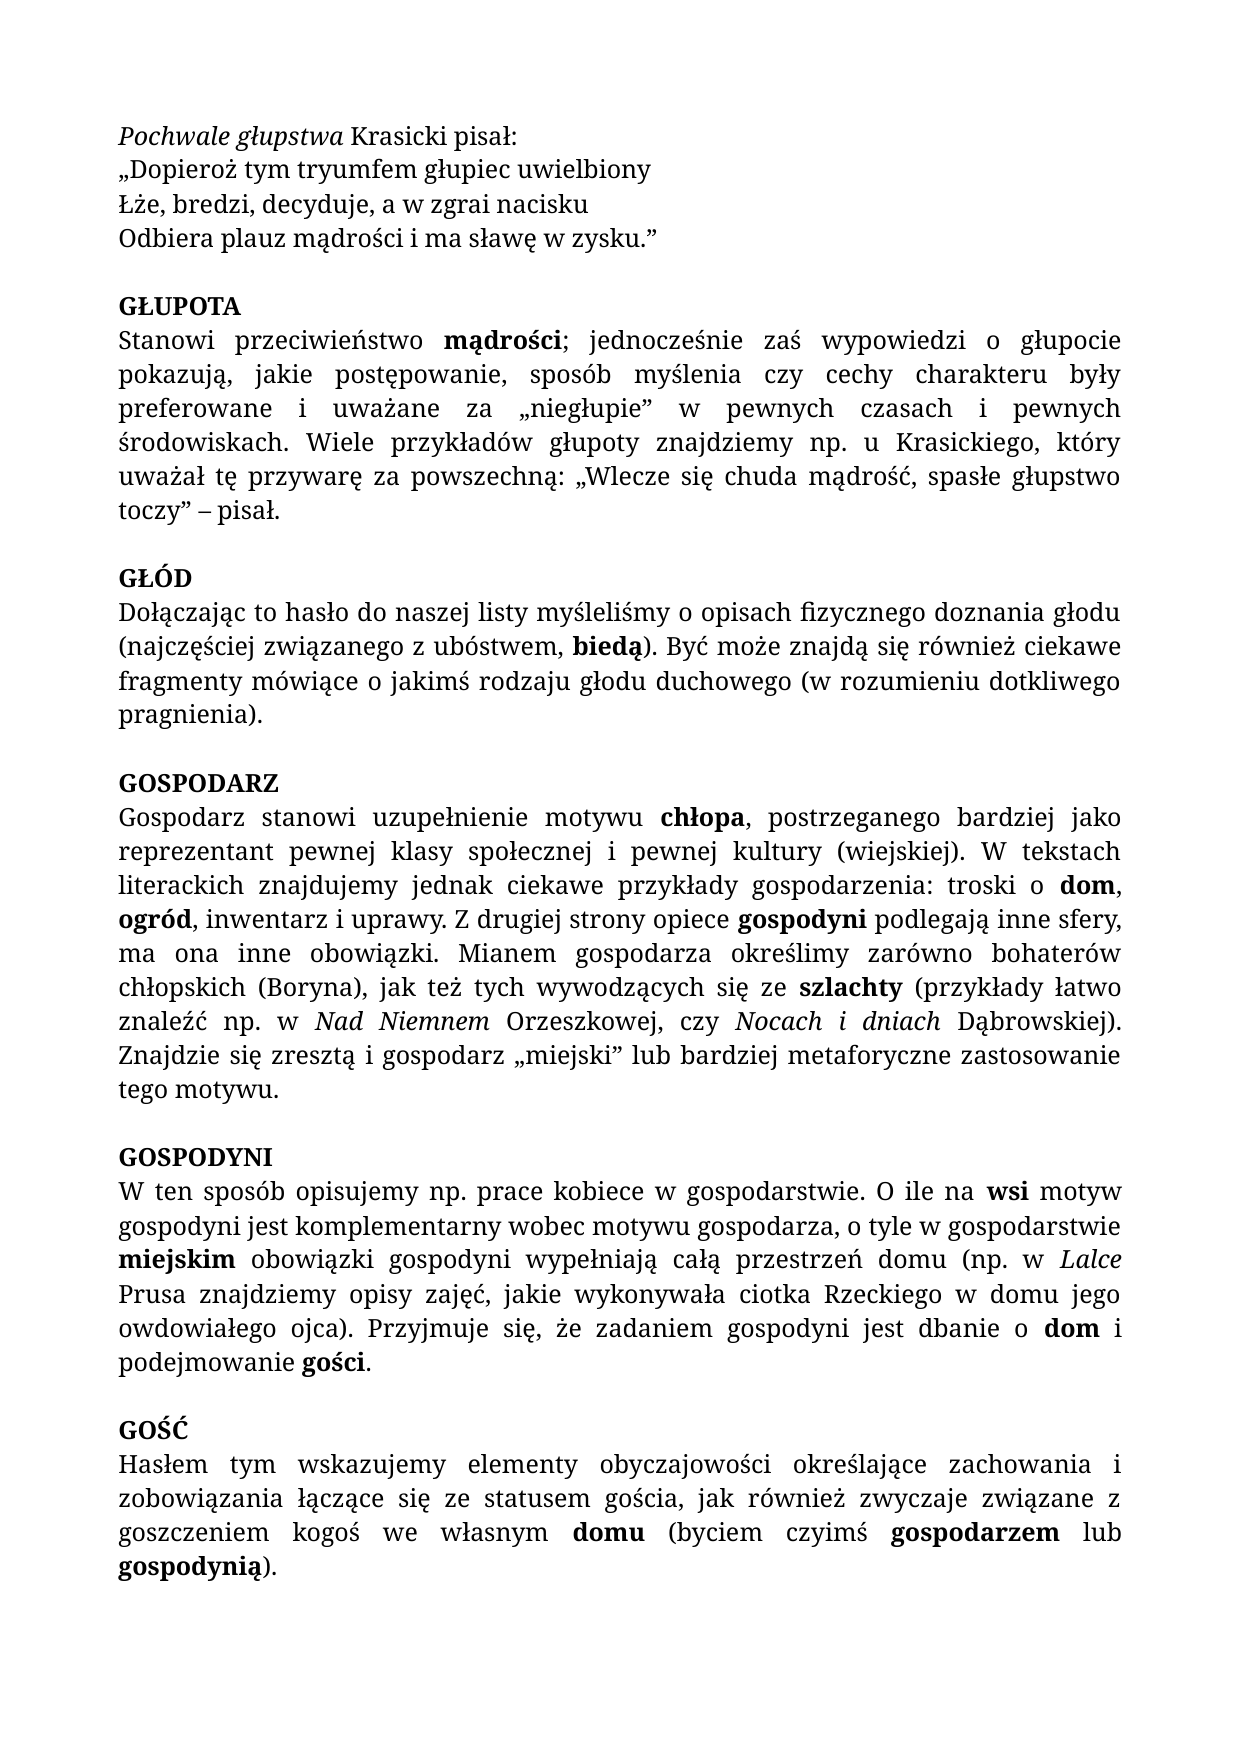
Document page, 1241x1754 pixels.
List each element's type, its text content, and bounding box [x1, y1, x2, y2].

text Pochwale głupstwa Krasicki pisał: [118, 118, 1122, 152]
text Odbiera plauz mądrości i ma sławę w zysku.” [118, 220, 1122, 254]
text GOSPODYNI [118, 1140, 1122, 1174]
text „Dopieroż tym tryumfem głupiec uwielbiony [118, 152, 1122, 186]
text GOSPODARZ [118, 765, 1122, 799]
text Dołączając to hasło do naszej listy myśleliśmy o opisach fizycznego doznania głodu (najczęściej związanego z ubóstwem, biedą). Być może znajdą się również ciekawe fragmenty mówiące o jakimś rodzaju głodu duchowego (w rozumieniu dotkliwego pragnienia). [118, 595, 1122, 731]
text Gospodarz stanowi uzupełnienie motywu chłopa, postrzeganego bardziej jako reprezentant pewnej klasy społecznej i pewnej kultury (wiejskiej). W tekstach literackich znajdujemy jednak ciekawe przykłady gospodarzenia: troski o dom, ogród, inwentarz i uprawy. Z drugiej strony opiece gospodyni podlegają inne sfery, ma ona inne obowiązki. Mianem gospodarza określimy zarówno bohaterów chłopskich (Boryna), jak też tych wywodzących się ze szlachty (przykłady łatwo znaleźć np. w Nad Niemnem Orzeszkowej, czy Nocach i dniach Dąbrowskiej). Znajdzie się zresztą i gospodarz „miejski” lub bardziej metaforyczne zastosowanie tego motywu. [118, 799, 1122, 1106]
text GŁUPOTA [118, 288, 1122, 322]
text Łże, bredzi, decyduje, a w zgrai nacisku [118, 186, 1122, 220]
text GŁÓD [118, 561, 1122, 595]
text Hasłem tym wskazujemy elementy obyczajowości określające zachowania i zobowiązania łączące się ze statusem gościa, jak również zwyczaje związane z goszczeniem kogoś we własnym domu (byciem czyimś gospodarzem lub gospodynią). [118, 1447, 1122, 1583]
text Stanowi przeciwieństwo mądrości; jednocześnie zaś wypowiedzi o głupocie pokazują, jakie postępowanie, sposób myślenia czy cechy charakteru były preferowane i uważane za „niegłupie” w pewnych czasach i pewnych środowiskach. Wiele przykładów głupoty znajdziemy np. u Krasickiego, który uważał tę przywarę za powszechną: „Wlecze się chuda mądrość, spasłe głupstwo toczy” – pisał. [118, 322, 1122, 527]
text W ten sposób opisujemy np. prace kobiece w gospodarstwie. O ile na wsi motyw gospodyni jest komplementarny wobec motywu gospodarza, o tyle w gospodarstwie miejskim obowiązki gospodyni wypełniają całą przestrzeń domu (np. w Lalce Prusa znajdziemy opisy zajęć, jakie wykonywała ciotka Rzeckiego w domu jego owdowiałego ojca). Przyjmuje się, że zadaniem gospodyni jest dbanie o dom i podejmowanie gości. [118, 1174, 1122, 1378]
text GOŚĆ [118, 1412, 1122, 1447]
